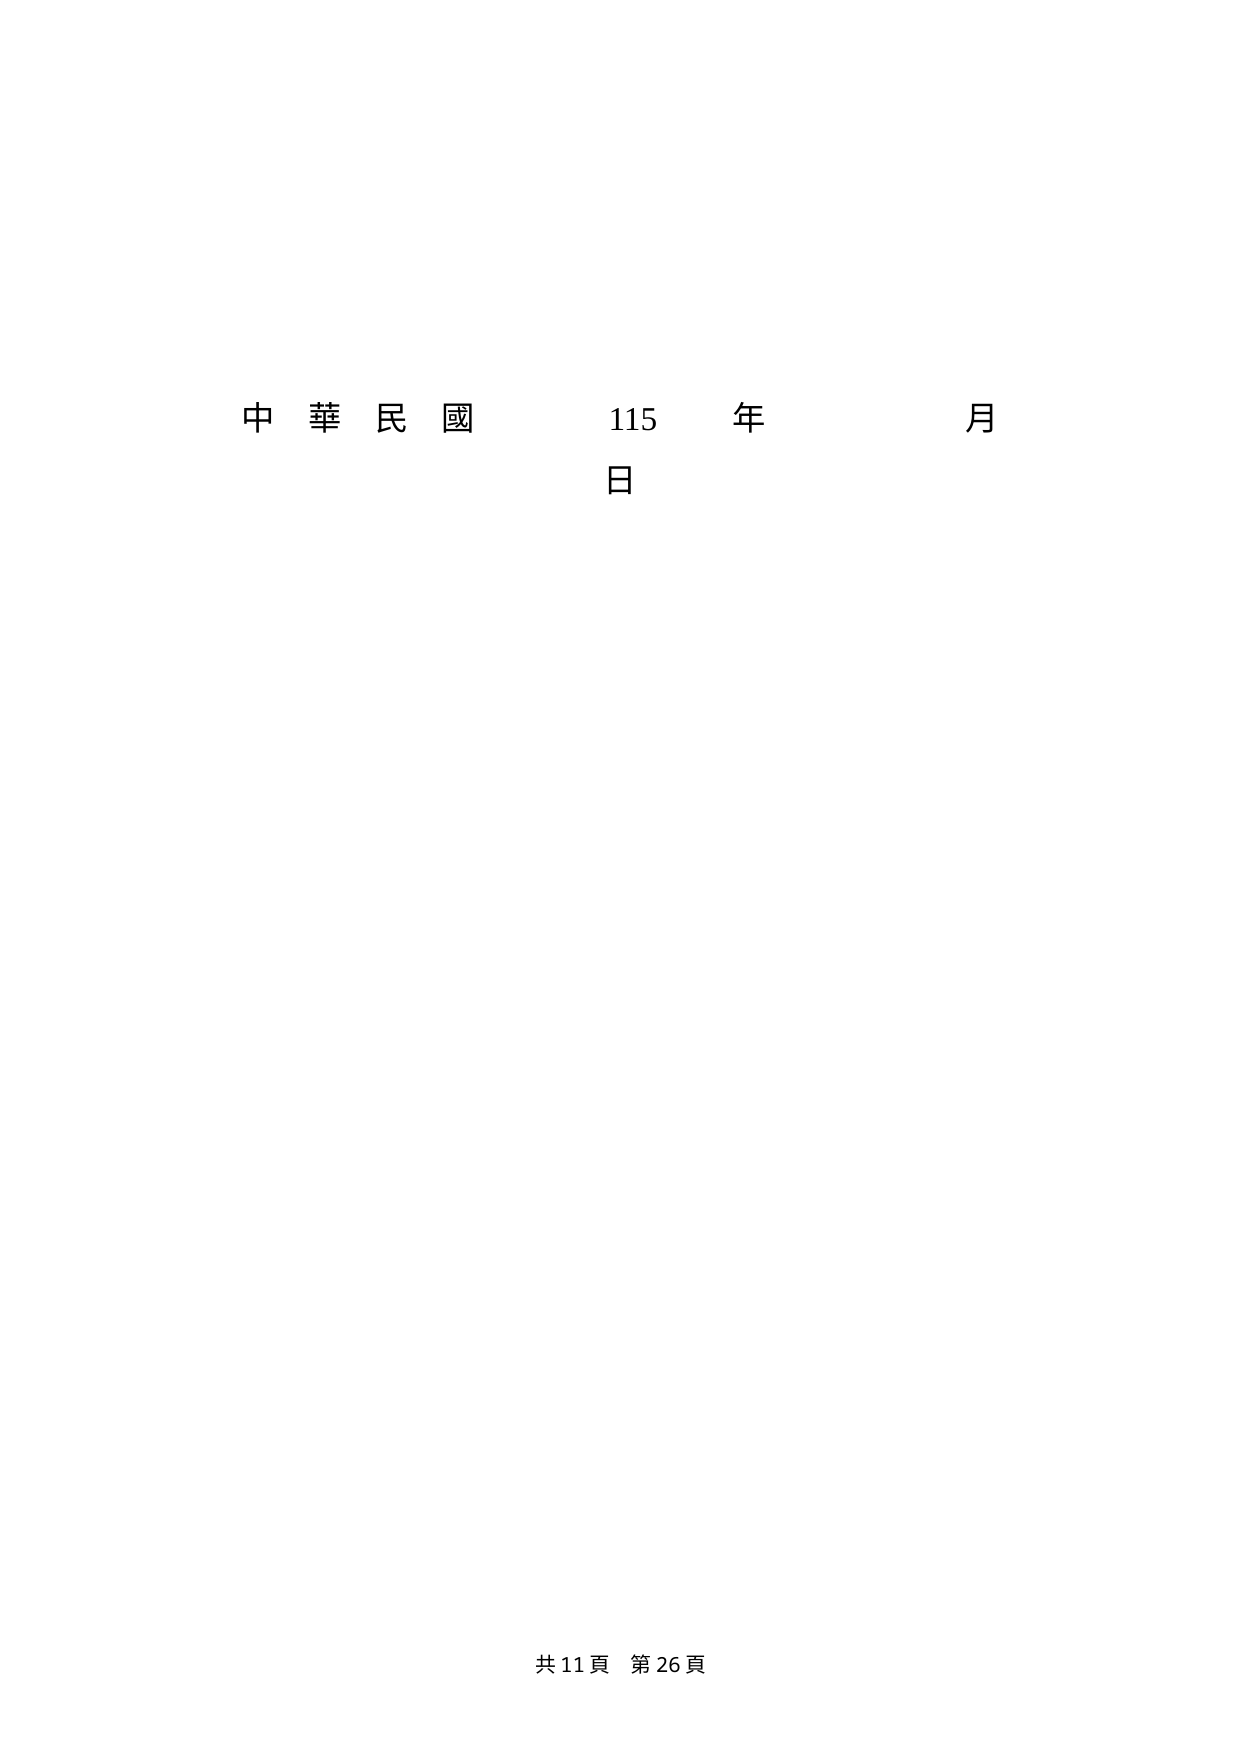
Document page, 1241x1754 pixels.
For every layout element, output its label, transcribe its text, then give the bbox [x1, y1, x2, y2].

text 中 華 民 國 115 年 月 日 [118, 374, 1122, 499]
